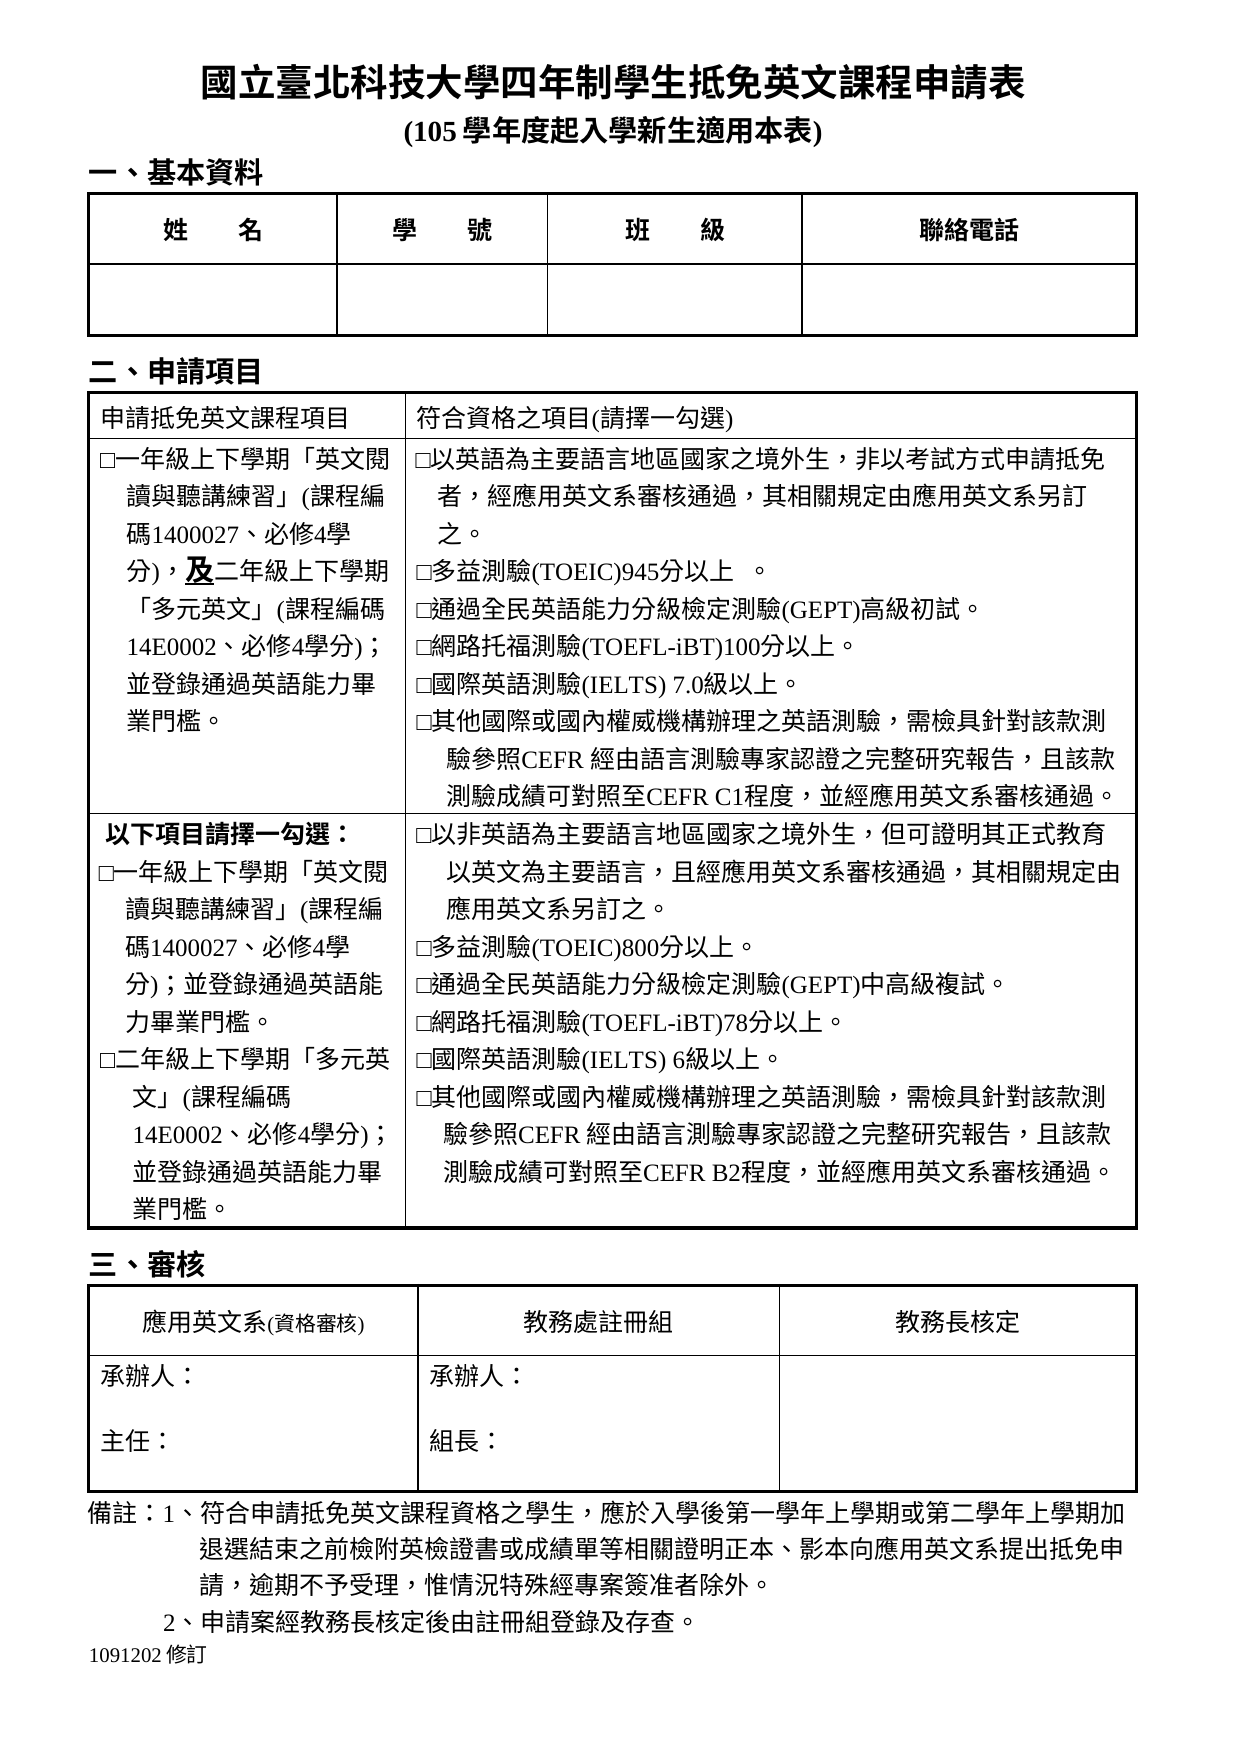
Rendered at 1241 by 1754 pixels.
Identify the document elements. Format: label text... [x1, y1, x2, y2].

text 2、申請案經教務長核定後由註冊組登錄及存查。 1091202修訂 [89, 1602, 1137, 1668]
text (105學年度起入學新生適用本表) [89, 107, 1137, 150]
text 一、基本資料 [89, 150, 1137, 192]
table_cell [548, 265, 801, 334]
table_header 應用英文系(資格審核) [90, 1287, 417, 1355]
table_cell □以英語為主要語言地區國家之境外生，非以考試方式申請抵免者，經應用英文系審核通過，其相關規定由應用英文系另訂之。 □多益測驗(TOEIC)945分以上 。 □通過全民英語能力分級檢定測驗(GEPT)高級初試。 □網路托福測驗(TOEFL-iBT)100分以上。 □國際英語測驗(IELTS) 7.0級以上。 □其他國際或國內權威機構辦理之英語測驗，需檢具針對該款測驗參照CEFR 經由語言測驗專家認證之完整研究報告，且該款測驗成績可對照至CEFR C1程度，並經應用英文系審核通過。 [406, 439, 1135, 813]
table_cell [338, 265, 547, 334]
table_cell [780, 1356, 1135, 1490]
table_cell [803, 265, 1135, 334]
table_cell [90, 265, 336, 334]
table_header 教務處註冊組 [419, 1287, 779, 1355]
table_header 教務長核定 [780, 1287, 1135, 1355]
table_header 學 號 [338, 195, 547, 263]
table_header 班 級 [548, 195, 801, 263]
table_header 符合資格之項目(請擇一勾選) [406, 394, 1135, 438]
table_cell 以下項目請擇一勾選： □一年級上下學期「英文閱讀與聽講練習」(課程編碼1400027、必修4學分)；並登錄通過英語能力畢業門檻。 □二年級上下學期「多元英文」(課程編碼14E0002、必修4學分)；並登錄通過英語能力畢業門檻。 [90, 814, 405, 1226]
table_cell □一年級上下學期「英文閱讀與聽講練習」(課程編碼1400027、必修4學分)，及二年級上下學期「多元英文」(課程編碼14E0002、必修4學分)；並登錄通過英語能力畢業門檻。 [90, 439, 405, 813]
text 三、審核 [89, 1242, 1137, 1284]
table_cell 承辦人： 主任： [90, 1356, 417, 1490]
text 國立臺北科技大學四年制學生抵免英文課程申請表 [89, 53, 1137, 107]
table_cell □以非英語為主要語言地區國家之境外生，但可證明其正式教育以英文為主要語言，且經應用英文系審核通過，其相關規定由應用英文系另訂之。 □多益測驗(TOEIC)800分以上。 □通過全民英語能力分級檢定測驗(GEPT)中高級複試。 □網路托福測驗(TOEFL-iBT)78分以上。 □國際英語測驗(IELTS) 6級以上。 □其他國際或國內權威機構辦理之英語測驗，需檢具針對該款測驗參照CEFR 經由語言測驗專家認證之完整研究報告，且該款測驗成績可對照至CEFR B2程度，並經應用英文系審核通過。 [406, 814, 1135, 1226]
table_header 聯絡電話 [803, 195, 1135, 263]
table_header 申請抵免英文課程項目 [90, 394, 405, 438]
table_cell 承辦人： 組長： [419, 1356, 779, 1490]
text 備註：1、符合申請抵免英文課程資格之學生，應於入學後第一學年上學期或第二學年上學期加退選結束之前檢附英檢證書或成績單等相關證明正本、影本向應用英文系提出抵免申請，逾期不予受理，惟情況特殊經專案簽准者除外。 [87, 1493, 1137, 1602]
text 二、申請項目 [89, 349, 1137, 391]
table_header 姓 名 [90, 195, 336, 263]
